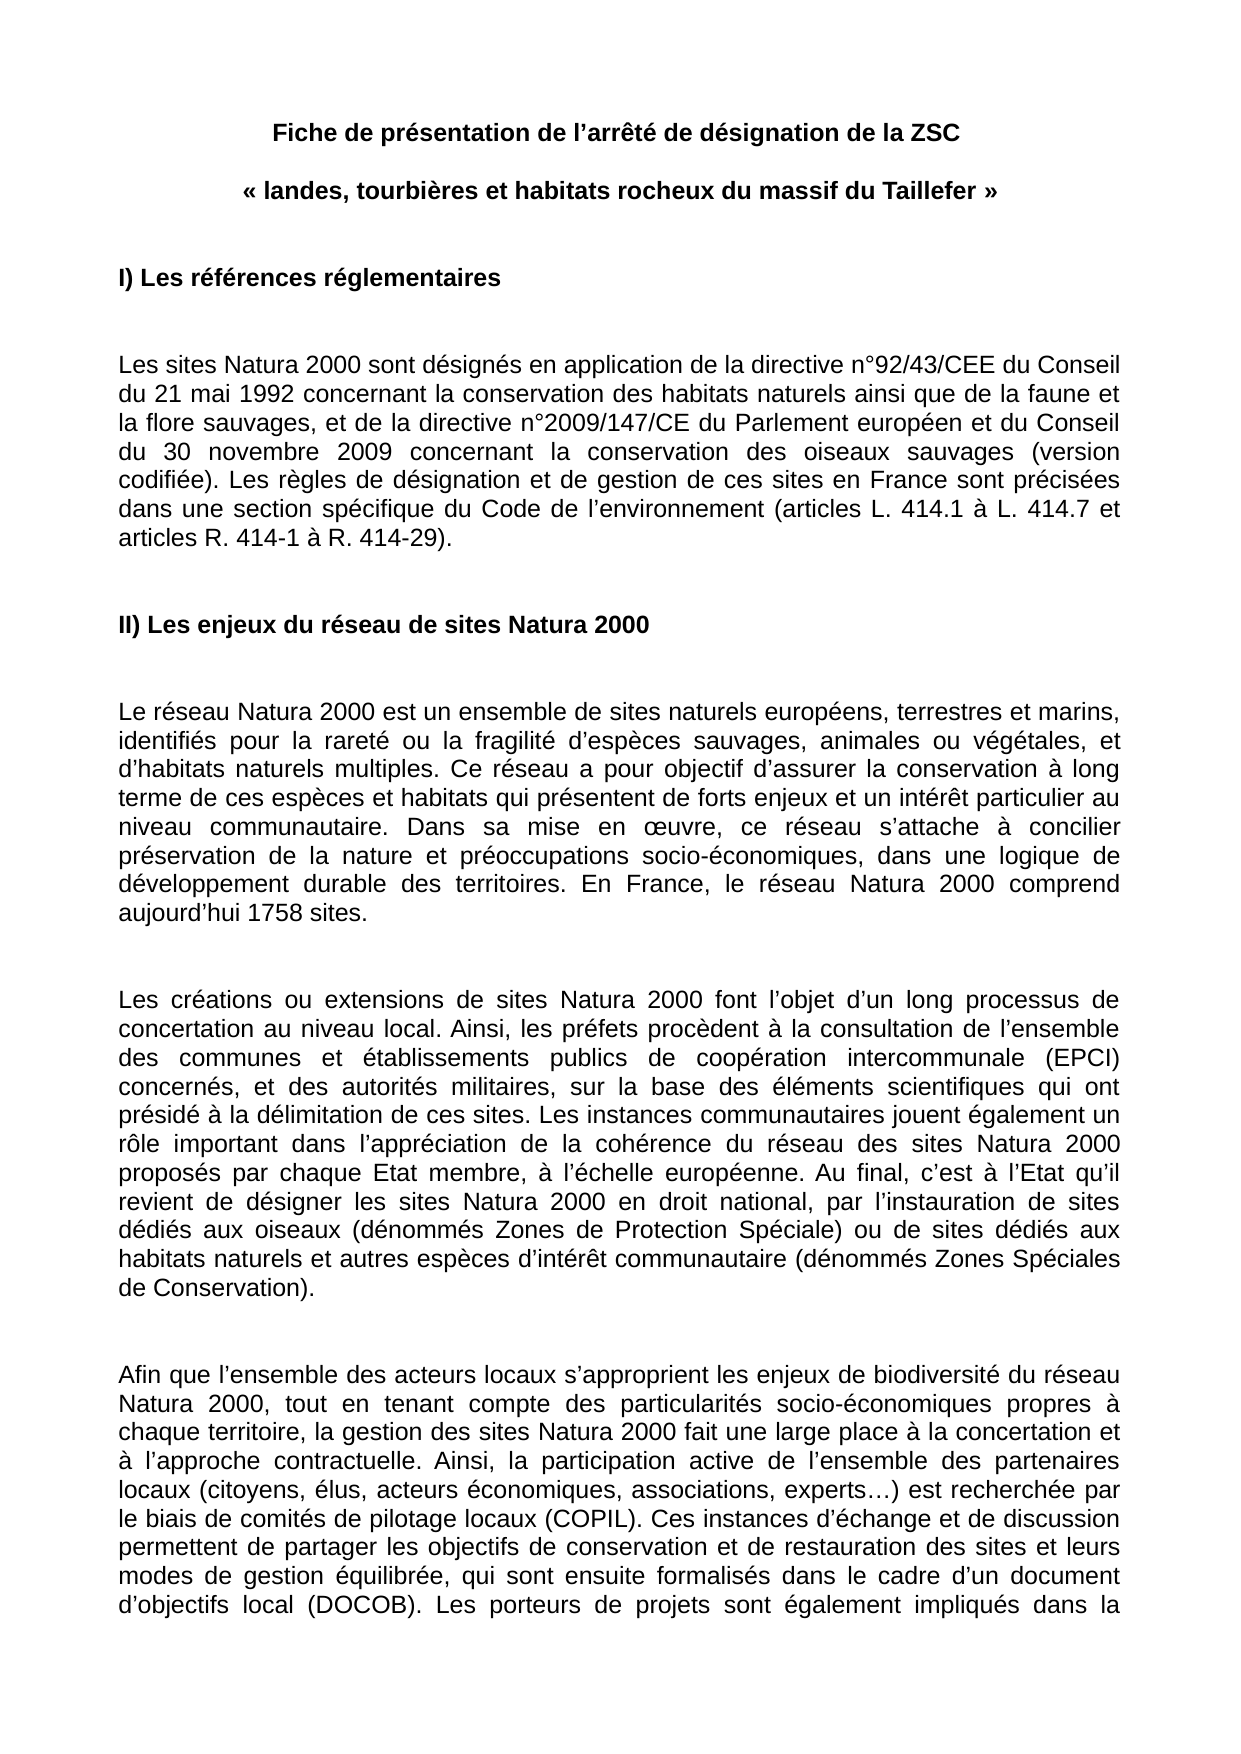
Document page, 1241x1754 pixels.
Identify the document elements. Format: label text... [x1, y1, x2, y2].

text Les créations ou extensions de sites Natura 2000 font l’objet d’un long processus de concertation au niveau local. Ainsi, les préfets procèdent à la consultation de l’ensemble des communes et établissements publics de coopération intercommunale (EPCI) concernés, et des autorités militaires, sur la base des éléments scientifiques qui ont présidé à la délimitation de ces sites. Les instances communautaires jouent également un rôle important dans l’appréciation de la cohérence du réseau des sites Natura 2000 proposés par chaque Etat membre, à l’échelle européenne. Au final, c’est à l’Etat qu’il revient de désigner les sites Natura 2000 en droit national, par l’instauration de sites dédiés aux oiseaux (dénommés Zones de Protection Spéciale) ou de sites dédiés aux habitats naturels et autres espèces d’intérêt communautaire (dénommés Zones Spéciales de Conservation). [118, 985, 1122, 1301]
text Le réseau Natura 2000 est un ensemble de sites naturels européens, terrestres et marins, identifiés pour la rareté ou la fragilité d’espèces sauvages, animales ou végétales, et d’habitats naturels multiples. Ce réseau a pour objectif d’assurer la conservation à long terme de ces espèces et habitats qui présentent de forts enjeux et un intérêt particulier au niveau communautaire. Dans sa mise en œuvre, ce réseau s’attache à concilier préservation de la nature et préoccupations socio-économiques, dans une logique de développement durable des territoires. En France, le réseau Natura 2000 comprend aujourd’hui 1758 sites. [118, 697, 1122, 927]
text I) Les références réglementaires [118, 263, 1122, 292]
text Les sites Natura 2000 sont désignés en application de la directive n°92/43/CEE du Conseil du 21 mai 1992 concernant la conservation des habitats naturels ainsi que de la faune et la flore sauvages, et de la directive n°2009/147/CE du Parlement européen et du Conseil du 30 novembre 2009 concernant la conservation des oiseaux sauvages (version codifiée). Les règles de désignation et de gestion de ces sites en France sont précisées dans une section spécifique du Code de l’environnement (articles L. 414.1 à L. 414.7 et articles R. 414-1 à R. 414-29). [118, 350, 1122, 551]
text II) Les enjeux du réseau de sites Natura 2000 [118, 610, 1122, 638]
text Afin que l’ensemble des acteurs locaux s’approprient les enjeux de biodiversité du réseau Natura 2000, tout en tenant compte des particularités socio-économiques propres à chaque territoire, la gestion des sites Natura 2000 fait une large place à la concertation et à l’approche contractuelle. Ainsi, la participation active de l’ensemble des partenaires locaux (citoyens, élus, acteurs économiques, associations, experts…) est recherchée par le biais de comités de pilotage locaux (COPIL). Ces instances d’échange et de discussion permettent de partager les objectifs de conservation et de restauration des sites et leurs modes de gestion équilibrée, qui sont ensuite formalisés dans le cadre d’un document d’objectifs local (DOCOB). Les porteurs de projets sont également impliqués dans la [118, 1360, 1122, 1618]
text « landes, tourbières et habitats rocheux du massif du Taillefer » [118, 176, 1122, 205]
text Fiche de présentation de l’arrêté de désignation de la ZSC [118, 118, 1122, 147]
